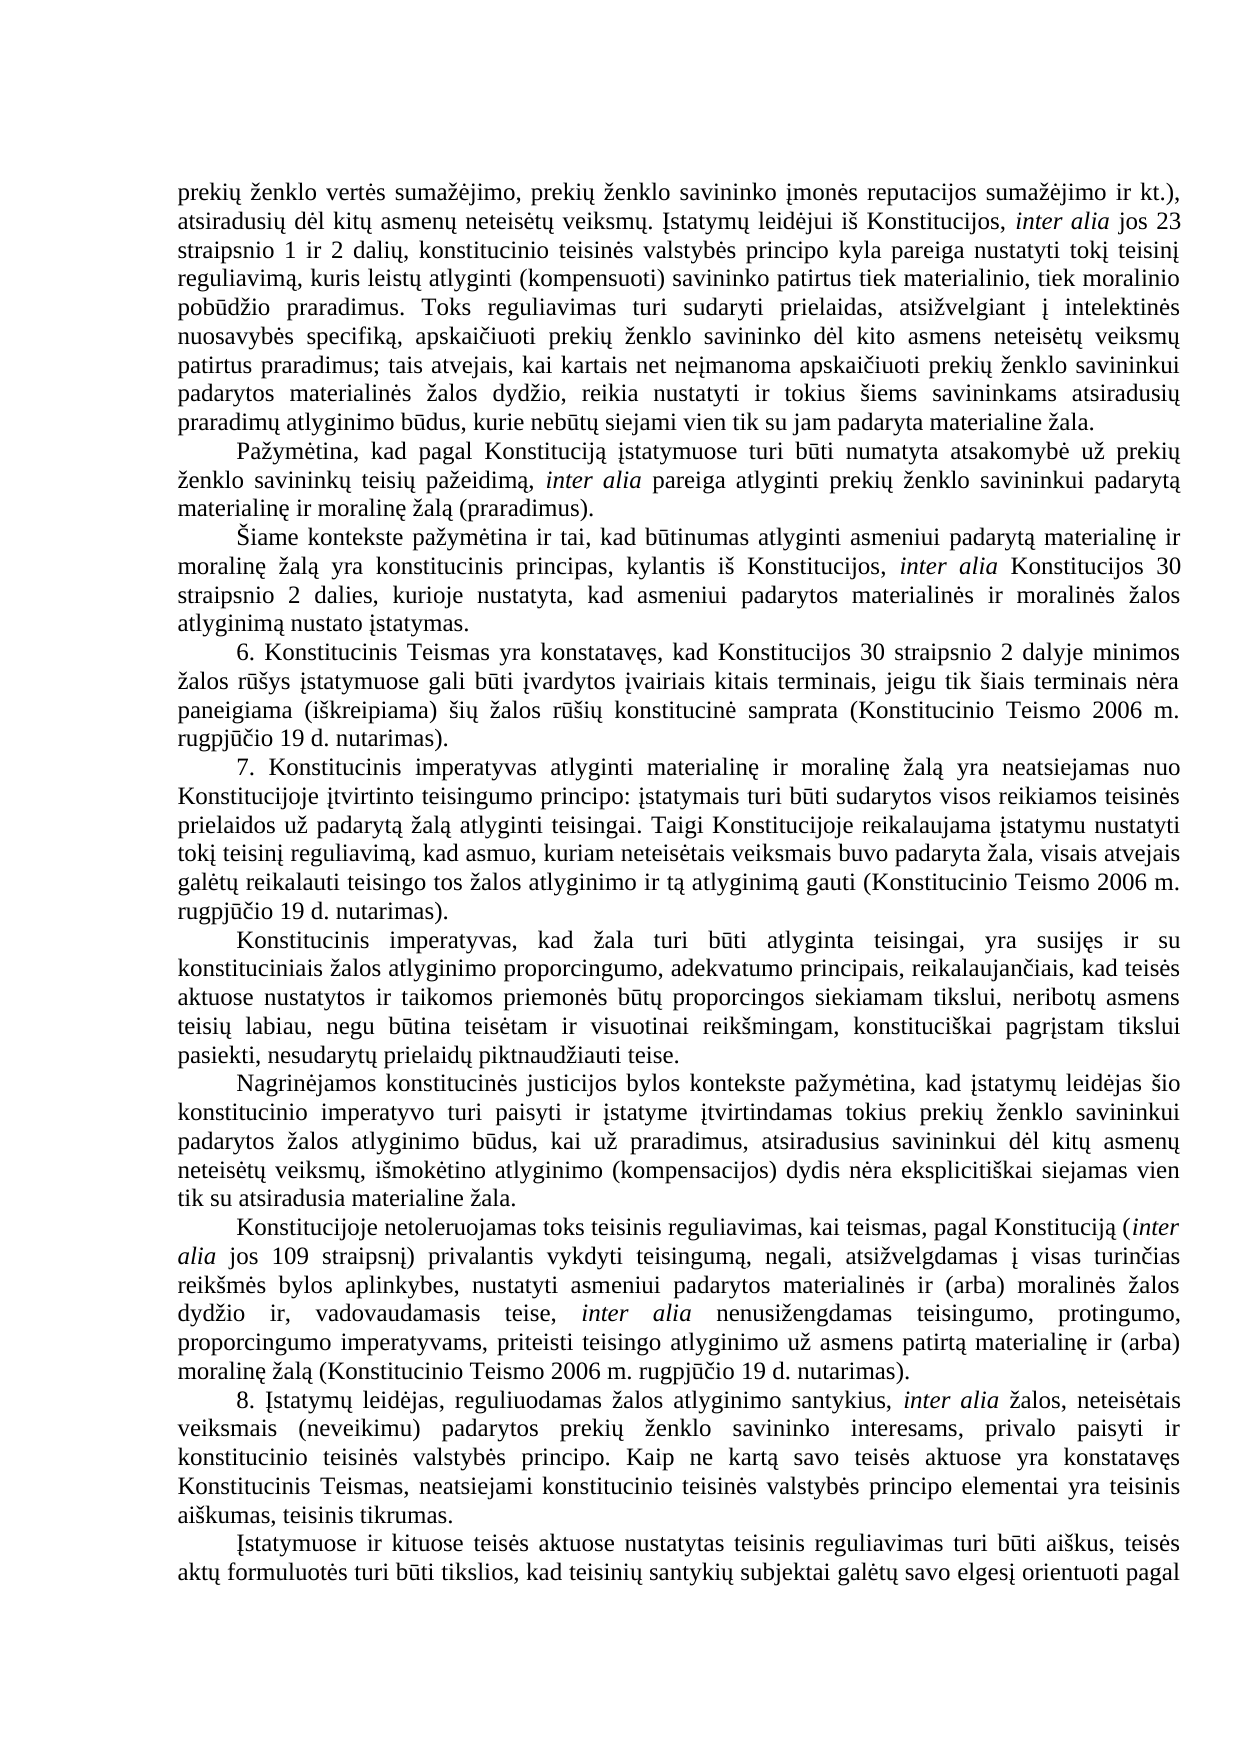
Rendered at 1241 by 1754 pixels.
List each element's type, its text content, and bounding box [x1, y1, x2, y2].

text Įstatymuose ir kituose teisės aktuose nustatytas teisinis reguliavimas turi būti aiškus, teisės aktų formuluotės turi būti tikslios, kad teisinių santykių subjektai galėtų savo elgesį orientuoti pagal [177, 1528, 1181, 1586]
text Konstitucijoje netoleruojamas toks teisinis reguliavimas, kai teismas, pagal Konstituciją (inter alia jos 109 straipsnį) privalantis vykdyti teisingumą, negali, atsižvelgdamas į visas turinčias reikšmės bylos aplinkybes, nustatyti asmeniui padarytos materialinės ir (arba) moralinės žalos dydžio ir, vadovaudamasis teise, inter alia nenusižengdamas teisingumo, protingumo, proporcingumo imperatyvams, priteisti teisingo atlyginimo už asmens patirtą materialinę ir (arba) moralinę žalą (Konstitucinio Teismo 2006 m. rugpjūčio 19 d. nutarimas). [177, 1212, 1181, 1385]
text Šiame kontekste pažymėtina ir tai, kad būtinumas atlyginti asmeniui padarytą materialinę ir moralinę žalą yra konstitucinis principas, kylantis iš Konstitucijos, inter alia Konstitucijos 30 straipsnio 2 dalies, kurioje nustatyta, kad asmeniui padarytos materialinės ir moralinės žalos atlyginimą nustato įstatymas. [177, 522, 1181, 637]
text prekių ženklo vertės sumažėjimo, prekių ženklo savininko įmonės reputacijos sumažėjimo ir kt.), atsiradusių dėl kitų asmenų neteisėtų veiksmų. Įstatymų leidėjui iš Konstitucijos, inter alia jos 23 straipsnio 1 ir 2 dalių, konstitucinio teisinės valstybės principo kyla pareiga nustatyti tokį teisinį reguliavimą, kuris leistų atlyginti (kompensuoti) savininko patirtus tiek materialinio, tiek moralinio pobūdžio praradimus. Toks reguliavimas turi sudaryti prielaidas, atsižvelgiant į intelektinės nuosavybės specifiką, apskaičiuoti prekių ženklo savininko dėl kito asmens neteisėtų veiksmų patirtus praradimus; tais atvejais, kai kartais net neįmanoma apskaičiuoti prekių ženklo savininkui padarytos materialinės žalos dydžio, reikia nustatyti ir tokius šiems savininkams atsiradusių praradimų atlyginimo būdus, kurie nebūtų siejami vien tik su jam padaryta materialine žala. [177, 177, 1181, 436]
text Nagrinėjamos konstitucinės justicijos bylos kontekste pažymėtina, kad įstatymų leidėjas šio konstitucinio imperatyvo turi paisyti ir įstatyme įtvirtindamas tokius prekių ženklo savininkui padarytos žalos atlyginimo būdus, kai už praradimus, atsiradusius savininkui dėl kitų asmenų neteisėtų veiksmų, išmokėtino atlyginimo (kompensacijos) dydis nėra eksplicitiškai siejamas vien tik su atsiradusia materialine žala. [177, 1068, 1181, 1212]
text Konstitucinis imperatyvas, kad žala turi būti atlyginta teisingai, yra susijęs ir su konstituciniais žalos atlyginimo proporcingumo, adekvatumo principais, reikalaujančiais, kad teisės aktuose nustatytos ir taikomos priemonės būtų proporcingos siekiamam tikslui, neribotų asmens teisių labiau, negu būtina teisėtam ir visuotinai reikšmingam, konstituciškai pagrįstam tikslui pasiekti, nesudarytų prielaidų piktnaudžiauti teise. [177, 925, 1181, 1068]
text Pažymėtina, kad pagal Konstituciją įstatymuose turi būti numatyta atsakomybė už prekių ženklo savininkų teisių pažeidimą, inter alia pareiga atlyginti prekių ženklo savininkui padarytą materialinę ir moralinę žalą (praradimus). [177, 436, 1181, 522]
text 8. Įstatymų leidėjas, reguliuodamas žalos atlyginimo santykius, inter alia žalos, neteisėtais veiksmais (neveikimu) padarytos prekių ženklo savininko interesams, privalo paisyti ir konstitucinio teisinės valstybės principo. Kaip ne kartą savo teisės aktuose yra konstatavęs Konstitucinis Teismas, neatsiejami konstitucinio teisinės valstybės principo elementai yra teisinis aiškumas, teisinis tikrumas. [177, 1385, 1181, 1528]
text 7. Konstitucinis imperatyvas atlyginti materialinę ir moralinę žalą yra neatsiejamas nuo Konstitucijoje įtvirtinto teisingumo principo: įstatymais turi būti sudarytos visos reikiamos teisinės prielaidos už padarytą žalą atlyginti teisingai. Taigi Konstitucijoje reikalaujama įstatymu nustatyti tokį teisinį reguliavimą, kad asmuo, kuriam neteisėtais veiksmais buvo padaryta žala, visais atvejais galėtų reikalauti teisingo tos žalos atlyginimo ir tą atlyginimą gauti (Konstitucinio Teismo 2006 m. rugpjūčio 19 d. nutarimas). [177, 752, 1181, 925]
text 6. Konstitucinis Teismas yra konstatavęs, kad Konstitucijos 30 straipsnio 2 dalyje minimos žalos rūšys įstatymuose gali būti įvardytos įvairiais kitais terminais, jeigu tik šiais terminais nėra paneigiama (iškreipiama) šių žalos rūšių konstitucinė samprata (Konstitucinio Teismo 2006 m. rugpjūčio 19 d. nutarimas). [177, 637, 1181, 752]
